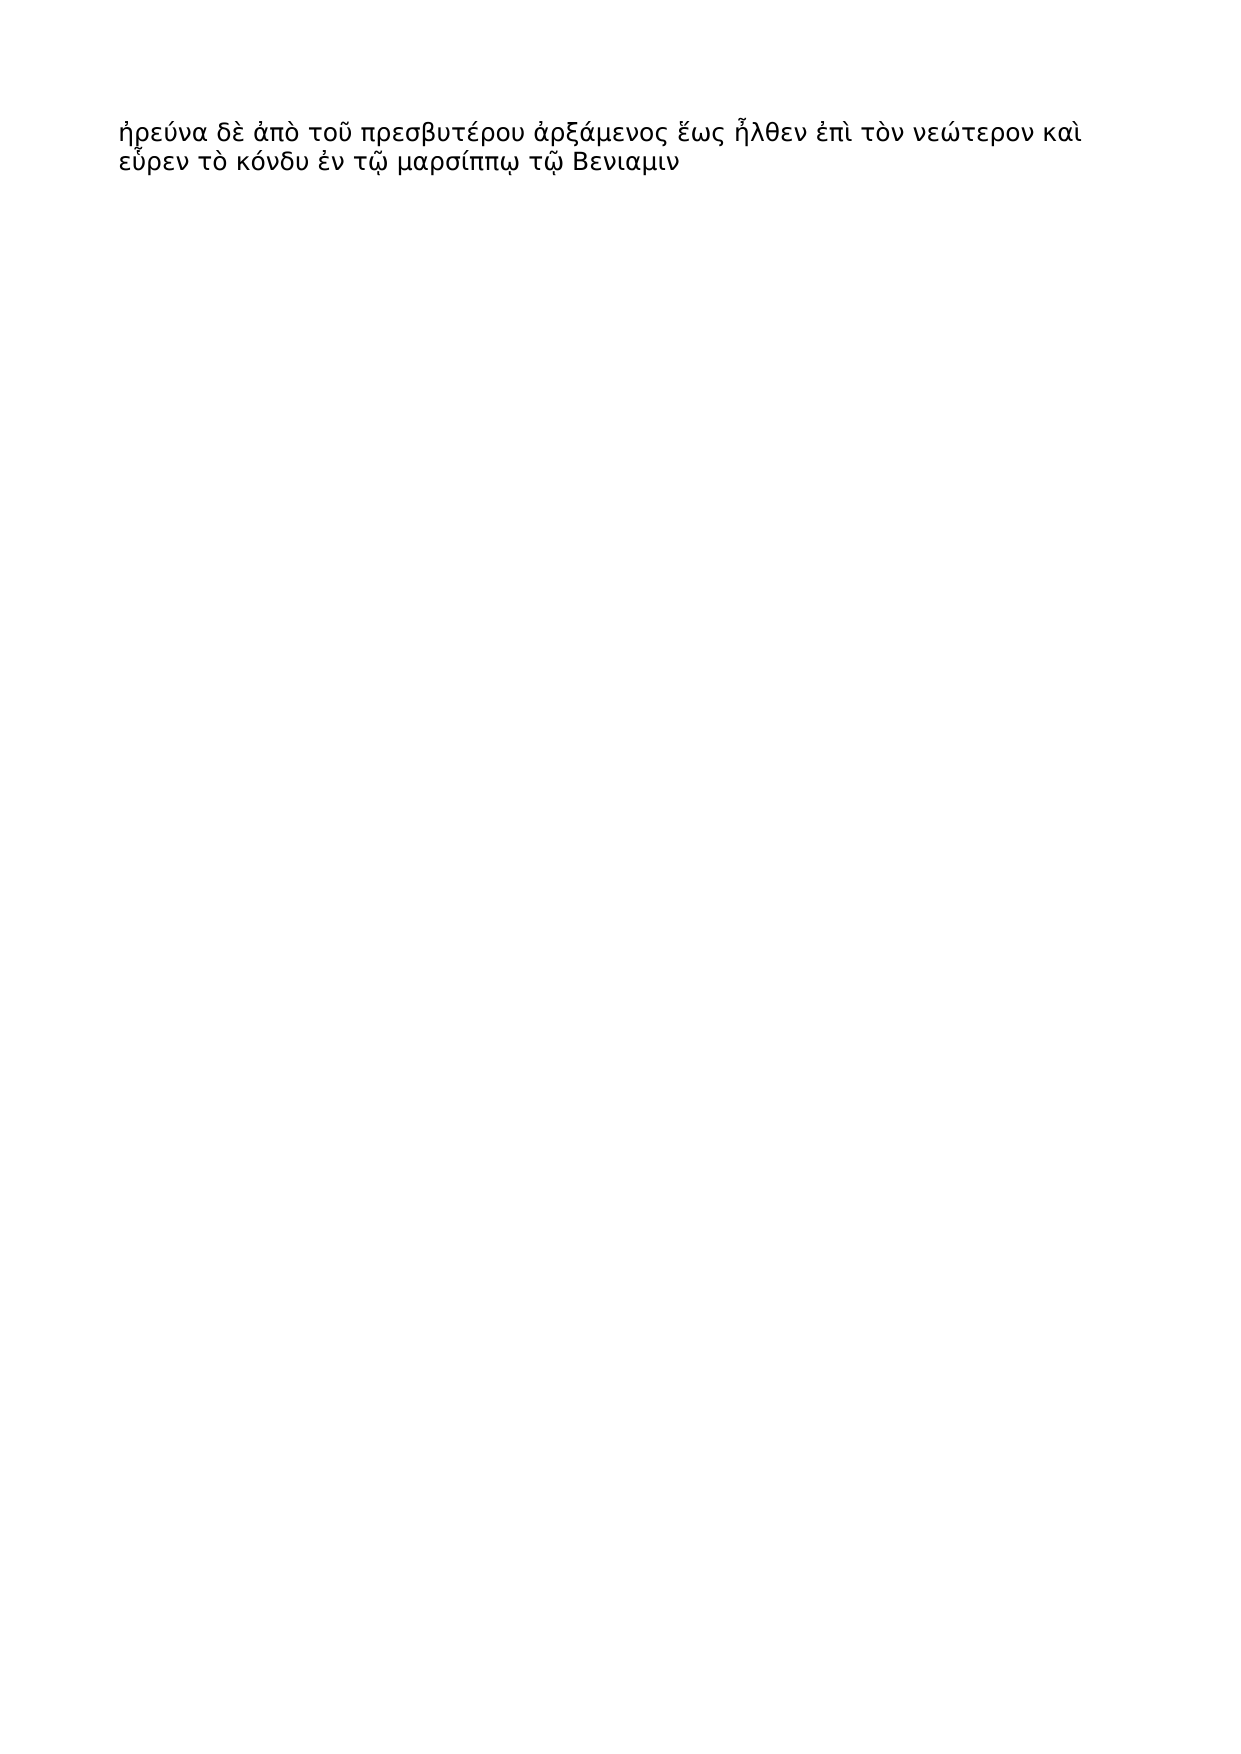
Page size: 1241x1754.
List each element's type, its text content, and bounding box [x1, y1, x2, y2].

text ἠρεύνα δὲ ἀπὸ τοῦ πρεσβυτέρου ἀρξάμενος ἕως ἦλθεν ἐπὶ τὸν νεώτερον καὶ εὗρεν τὸ κόνδυ ἐν τῷ μαρσίππῳ τῷ Βενιαμιν [118, 118, 1122, 176]
